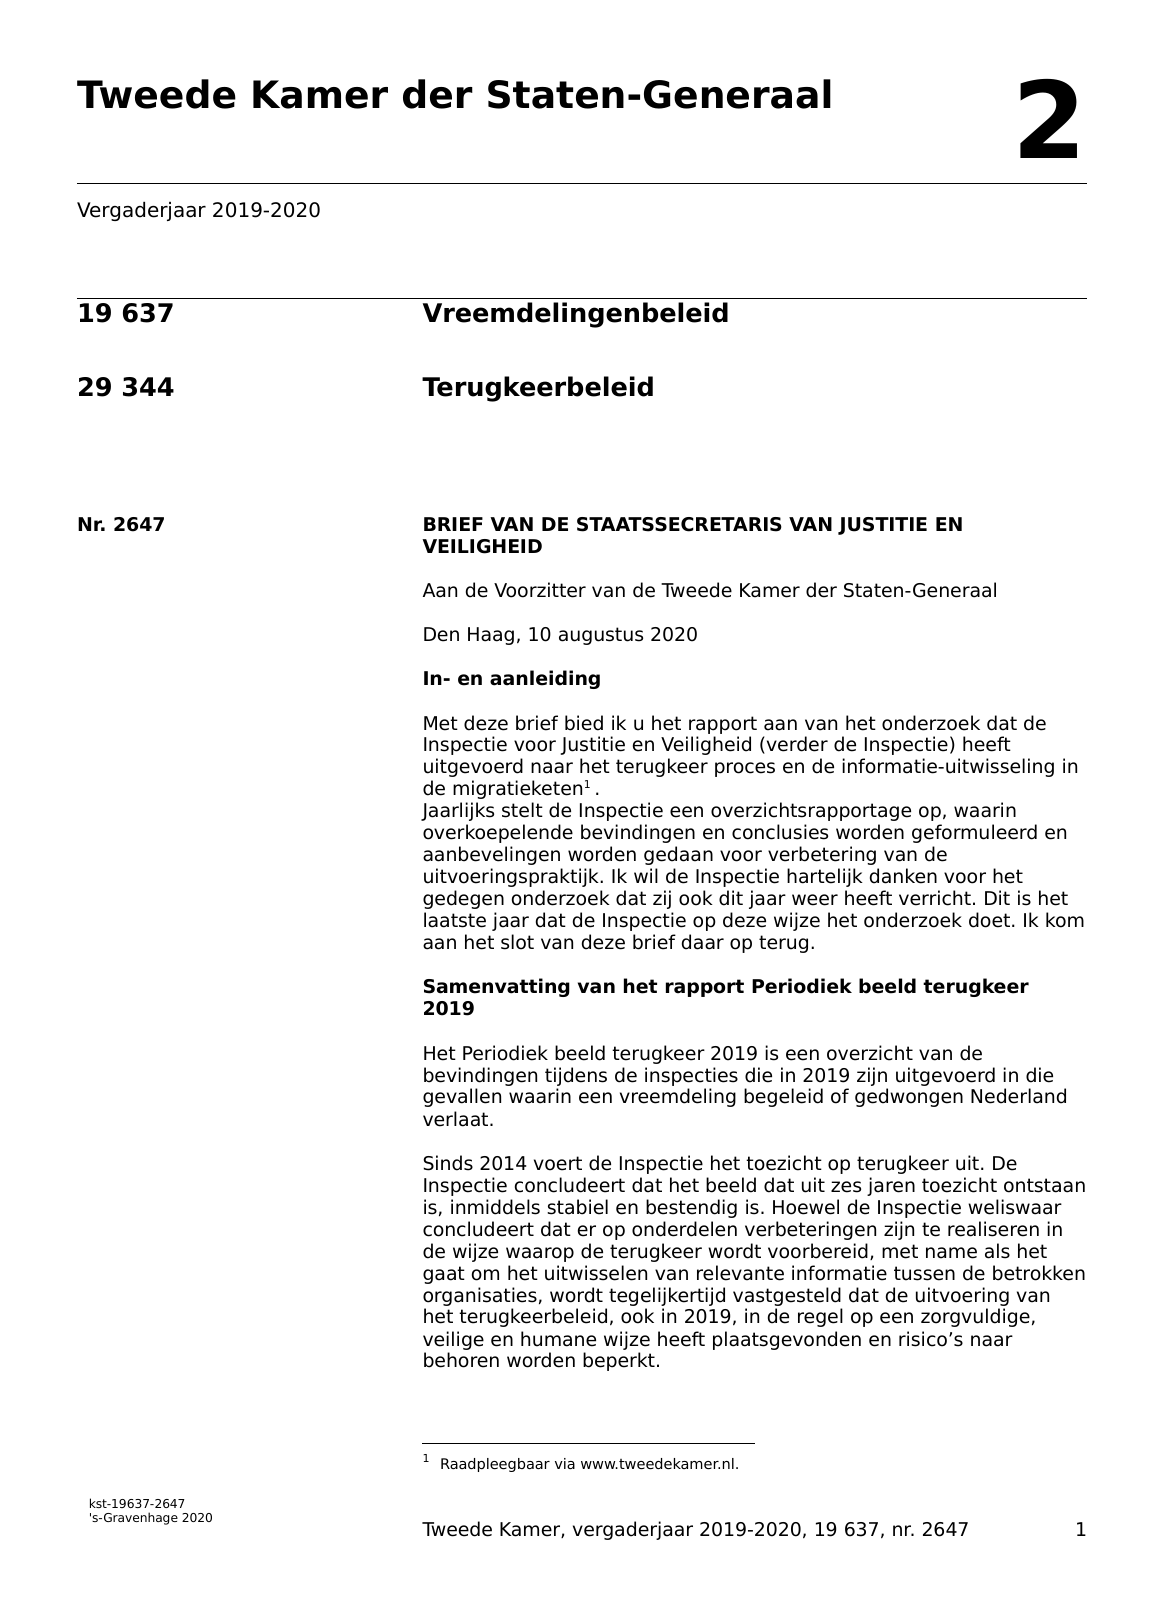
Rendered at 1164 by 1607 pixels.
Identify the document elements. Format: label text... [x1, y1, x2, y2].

table_header 2 [886, 59, 1087, 183]
text kst-19637-2647 [88, 1497, 323, 1511]
subtitle Nr. 2647 BRIEF VAN DE STAATSSECRETARIS VAN JUSTITIE EN VEILIGHEID [77, 514, 1087, 558]
table_header Tweede Kamer der Staten-Generaal [77, 59, 886, 183]
text Den Haag, 10 augustus 2020 [422, 624, 1087, 646]
text Sinds 2014 voert de Inspectie het toezicht op terugkeer uit. De Inspectie concludeert dat het beeld dat uit zes jaren toezicht ontstaan is, inmiddels stabiel en bestendig is. Hoewel de Inspectie weliswaar concludeert dat er op onderdelen verbeteringen zijn te realiseren in de wijze waarop de terugkeer wordt voorbereid, met name als het gaat om het uitwisselen van relevante informatie tussen de betrokken organisaties, wordt tegelijkertijd vastgesteld dat de uitvoering van het terugkeerbeleid, ook in 2019, in de regel op een zorgvuldige, veilige en humane wijze heeft plaatsgevonden en risico’s naar behoren worden beperkt. [422, 1153, 1087, 1372]
table_cell Vergaderjaar 2019-2020 [77, 184, 1087, 298]
subtitle Samenvatting van het rapport Periodiek beeld terugkeer 2019 [422, 976, 1087, 1020]
text 's-Gravenhage 2020 [88, 1511, 323, 1525]
subtitle 19 637 Vreemdelingenbeleid [77, 299, 1087, 329]
text Aan de Voorzitter van de Tweede Kamer der Staten-Generaal [422, 580, 1087, 602]
subtitle 29 344 Terugkeerbeleid [77, 373, 1087, 403]
text Met deze brief bied ik u het rapport aan van het onderzoek dat de Inspectie voor Justitie en Veiligheid (verder de Inspectie) heeft uitgevoerd naar het terugkeer proces en de informatie-uitwisseling in de migratieketen. [422, 712, 1087, 800]
subtitle In- en aanleiding [422, 668, 1087, 690]
text Jaarlijks stelt de Inspectie een overzichtsrapportage op, waarin overkoepelende bevindingen en conclusies worden geformuleerd en aanbevelingen worden gedaan voor verbetering van de uitvoeringspraktijk. Ik wil de Inspectie hartelijk danken voor het gedegen onderzoek dat zij ook dit jaar weer heeft verricht. Dit is het laatste jaar dat de Inspectie op deze wijze het onderzoek doet. Ik kom aan het slot van deze brief daar op terug. [422, 800, 1087, 954]
text Het Periodiek beeld terugkeer 2019 is een overzicht van de bevindingen tijdens de inspecties die in 2019 zijn uitgevoerd in die gevallen waarin een vreemdeling begeleid of gedwongen Nederland verlaat. [422, 1042, 1087, 1130]
text Raadpleegbaar via www.tweedekamer.nl. [422, 1452, 1087, 1474]
